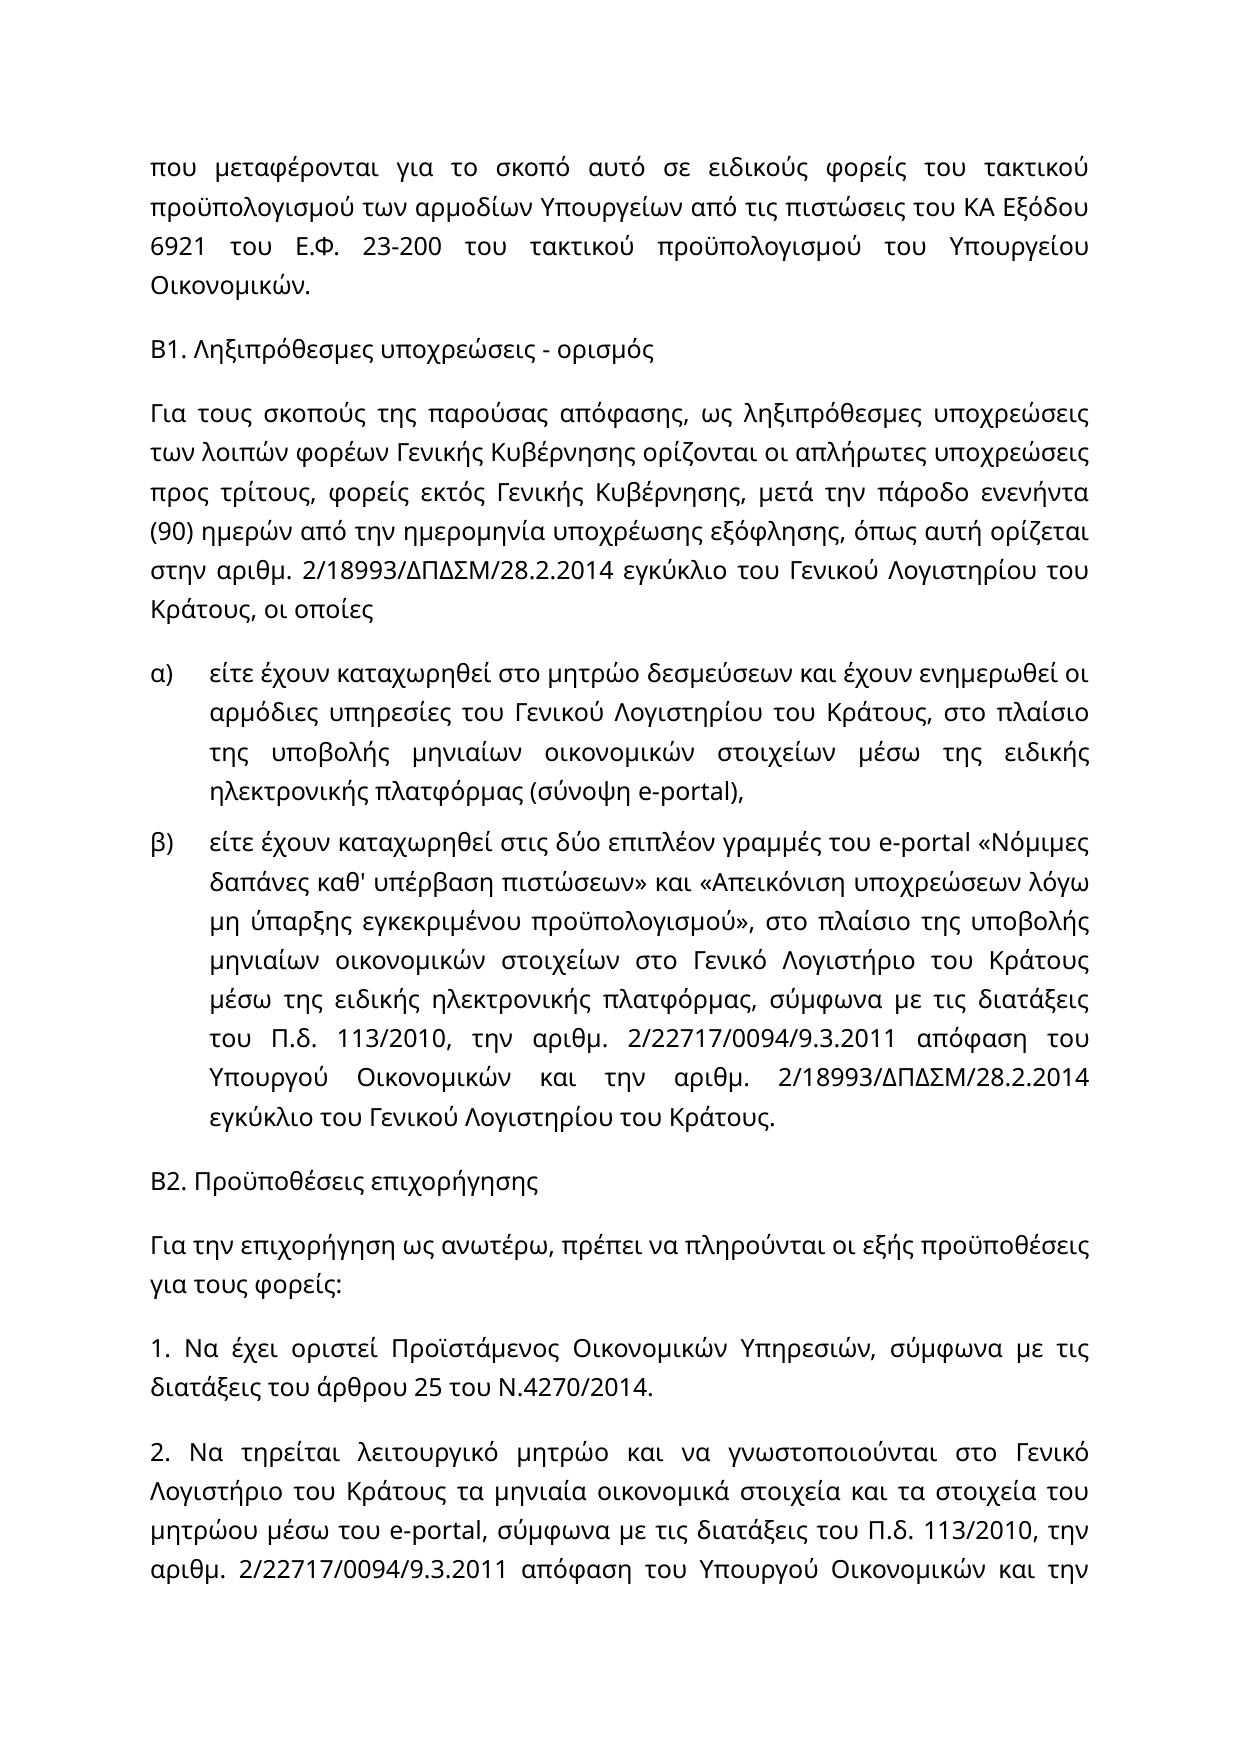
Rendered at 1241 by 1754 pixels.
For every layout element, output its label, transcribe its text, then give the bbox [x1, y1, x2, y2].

list β) είτε έχουν καταχωρηθεί στις δύο επιπλέον γραμμές του e-portal «Νόμιμες δαπάνες καθ' υπέρβαση πιστώσεων» και «Απεικόνιση υποχρεώσεων λόγω μη ύπαρξης εγκεκριμένου προϋπολογισμού», στο πλαίσιο της υποβολής μηνιαίων οικονομικών στοιχείων στο Γενικό Λογιστήριο του Κράτους μέσω της ειδικής ηλεκτρονικής πλατφόρμας, σύμφωνα με τις διατάξεις του Π.δ. 113/2010, την αριθμ. 2/22717/0094/9.3.2011 απόφαση του Υπουργού Οικονομικών και την αριθμ. 2/18993/ΔΠΔΣΜ/28.2.2014 εγκύκλιο του Γενικού Λογιστηρίου του Κράτους. [150, 825, 1090, 1133]
text 2. Να τηρείται λειτουργικό μητρώο και να γνωστοποιούνται στο Γενικό Λογιστήριο του Κράτους τα μηνιαία οικονομικά στοιχεία και τα στοιχεία του μητρώου μέσω του e-portal, σύμφωνα με τις διατάξεις του Π.δ. 113/2010, την αριθμ. 2/22717/0094/9.3.2011 απόφαση του Υπουργού Οικονομικών και την [150, 1434, 1090, 1586]
text Για την επιχορήγηση ως ανωτέρω, πρέπει να πληρούνται οι εξής προϋποθέσεις για τους φορείς: [150, 1227, 1090, 1301]
text Για τους σκοπούς της παρούσας απόφασης, ως ληξιπρόθεσμες υποχρεώσεις των λοιπών φορέων Γενικής Κυβέρνησης ορίζονται οι απλήρωτες υποχρεώσεις προς τρίτους, φορείς εκτός Γενικής Κυβέρνησης, μετά την πάροδο ενενήντα (90) ημερών από την ημερομηνία υποχρέωσης εξόφλησης, όπως αυτή ορίζεται στην αριθμ. 2/18993/ΔΠΔΣΜ/28.2.2014 εγκύκλιο του Γενικού Λογιστηρίου του Κράτους, οι οποίες [150, 396, 1090, 626]
text 1. Να έχει οριστεί Προϊστάμενος Οικονομικών Υπηρεσιών, σύμφωνα με τις διατάξεις του άρθρου 25 του Ν.4270/2014. [150, 1331, 1090, 1404]
text Β2. Προϋποθέσεις επιχορήγησης [150, 1163, 1090, 1197]
text Β1. Ληξιπρόθεσμες υποχρεώσεις - ορισμός [150, 332, 1090, 366]
text που μεταφέρονται για το σκοπό αυτό σε ειδικούς φορείς του τακτικού προϋπολογισμού των αρμοδίων Υπουργείων από τις πιστώσεις του ΚΑ Εξόδου 6921 του Ε.Φ. 23-200 του τακτικού προϋπολογισμού του Υπουργείου Οικονομικών. [150, 150, 1090, 302]
list α) είτε έχουν καταχωρηθεί στο μητρώο δεσμεύσεων και έχουν ενημερωθεί οι αρμόδιες υπηρεσίες του Γενικού Λογιστηρίου του Κράτους, στο πλαίσιο της υποβολής μηνιαίων οικονομικών στοιχείων μέσω της ειδικής ηλεκτρονικής πλατφόρμας (σύνοψη e-portal), [150, 656, 1090, 807]
